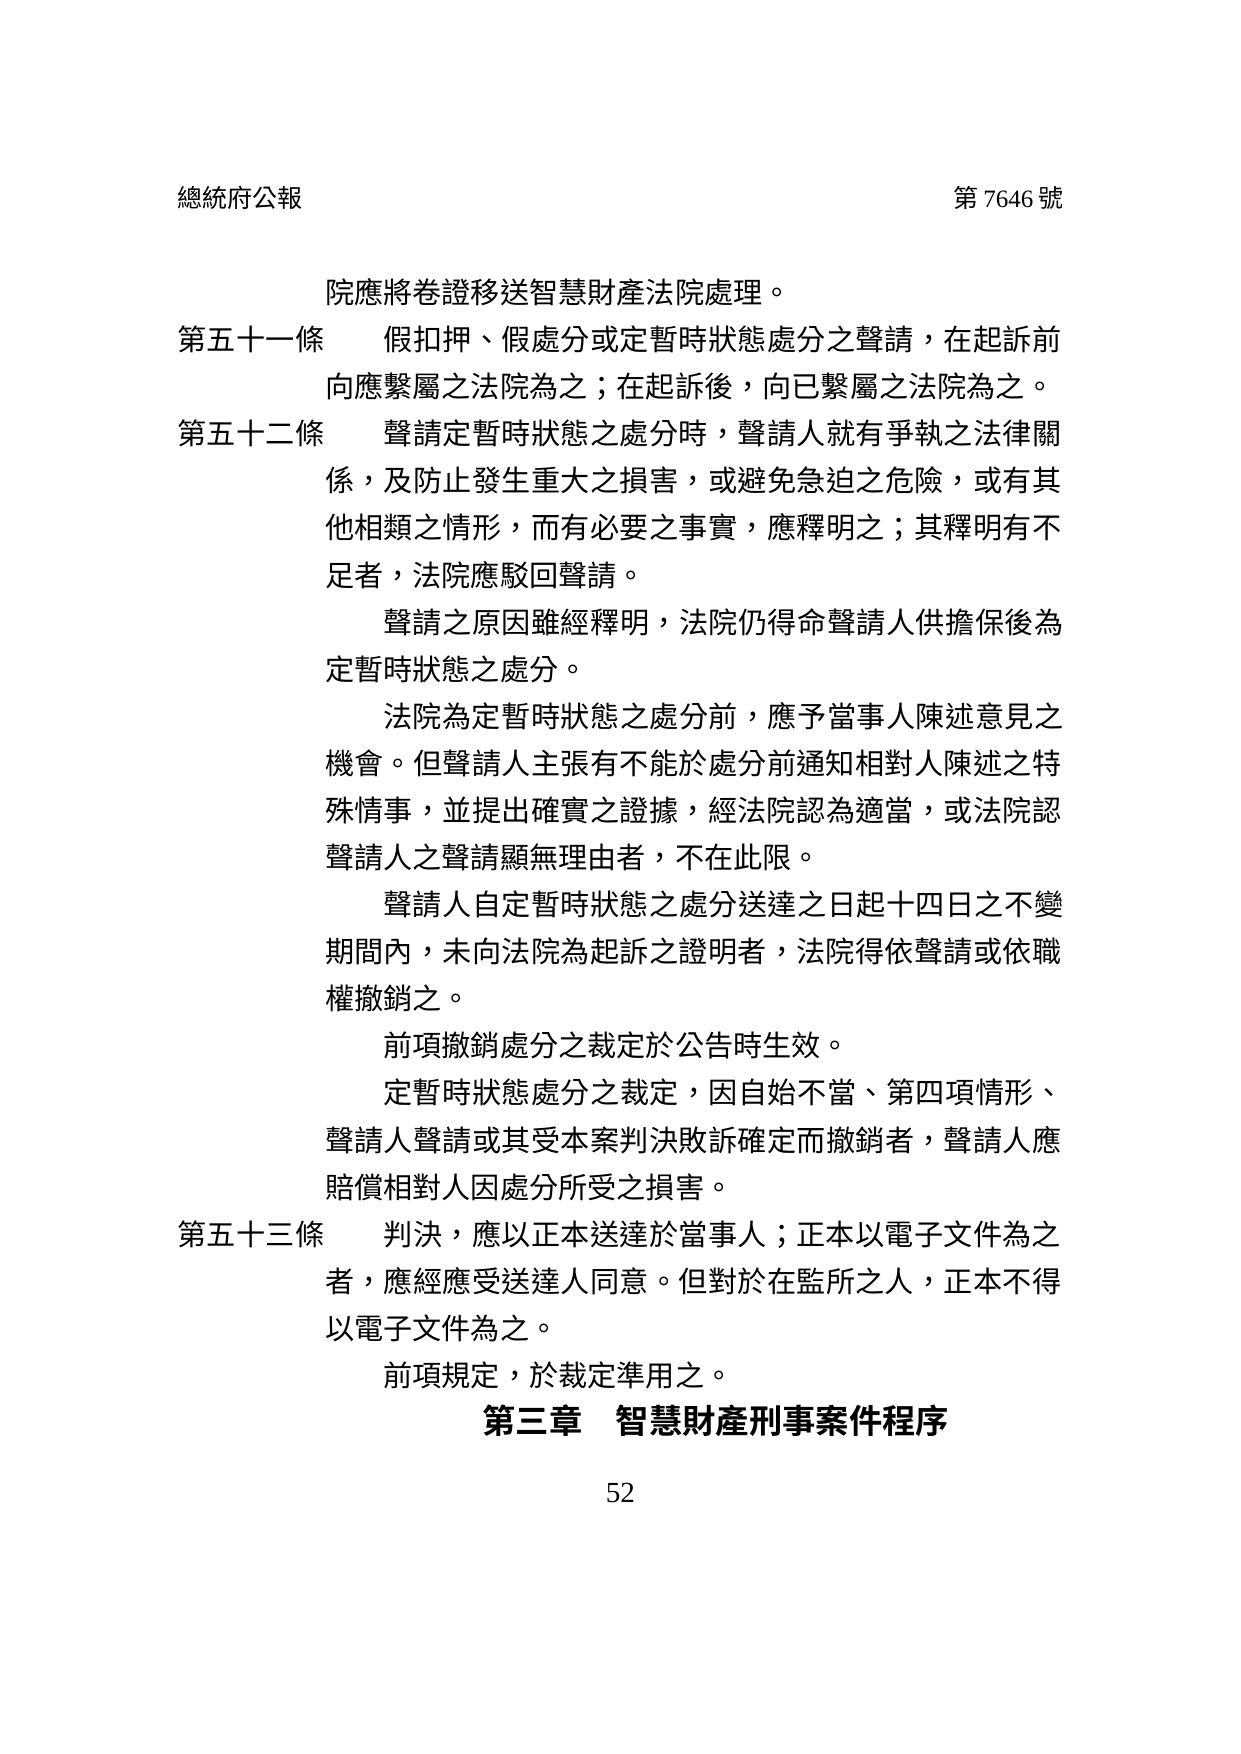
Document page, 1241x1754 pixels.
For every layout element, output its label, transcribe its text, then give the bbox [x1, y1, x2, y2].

text 聲請人自定暫時狀態之處分送達之日起十四日之不變期間內，未向法院為起訴之證明者，法院得依聲請或依職權撤銷之。 [325, 878, 1063, 1019]
text 第五十三條 判決，應以正本送達於當事人；正本以電子文件為之者，應經應受送達人同意。但對於在監所之人，正本不得以電子文件為之。 [177, 1207, 1063, 1349]
text 第五十一條 假扣押、假處分或定暫時狀態處分之聲請，在起訴前，向應繫屬之法院為之；在起訴後，向已繫屬之法院為之。 [177, 313, 1063, 407]
text 第五十二條 聲請定暫時狀態之處分時，聲請人就有爭執之法律關係，及防止發生重大之損害，或避免急迫之危險，或有其他相類之情形，而有必要之事實，應釋明之；其釋明有不足者，法院應駁回聲請。 [177, 407, 1063, 595]
text 前項撤銷處分之裁定於公告時生效。 [325, 1019, 1063, 1066]
text 前項規定，於裁定準用之。 [325, 1349, 1063, 1396]
text 定暫時狀態處分之裁定，因自始不當、第四項情形、聲請人聲請或其受本案判決敗訴確定而撤銷者，聲請人應賠償相對人因處分所受之損害。 [325, 1066, 1063, 1207]
text 法院為定暫時狀態之處分前，應予當事人陳述意見之機會。但聲請人主張有不能於處分前通知相對人陳述之特殊情事，並提出確實之證據，經法院認為適當，或法院認聲請人之聲請顯無理由者，不在此限。 [325, 689, 1063, 878]
text 院應將卷證移送智慧財產法院處理。 [325, 266, 1063, 313]
text 聲請之原因雖經釋明，法院仍得命聲請人供擔保後為定暫時狀態之處分。 [325, 595, 1063, 689]
text 第三章 智慧財產刑事案件程序 [482, 1396, 1063, 1443]
